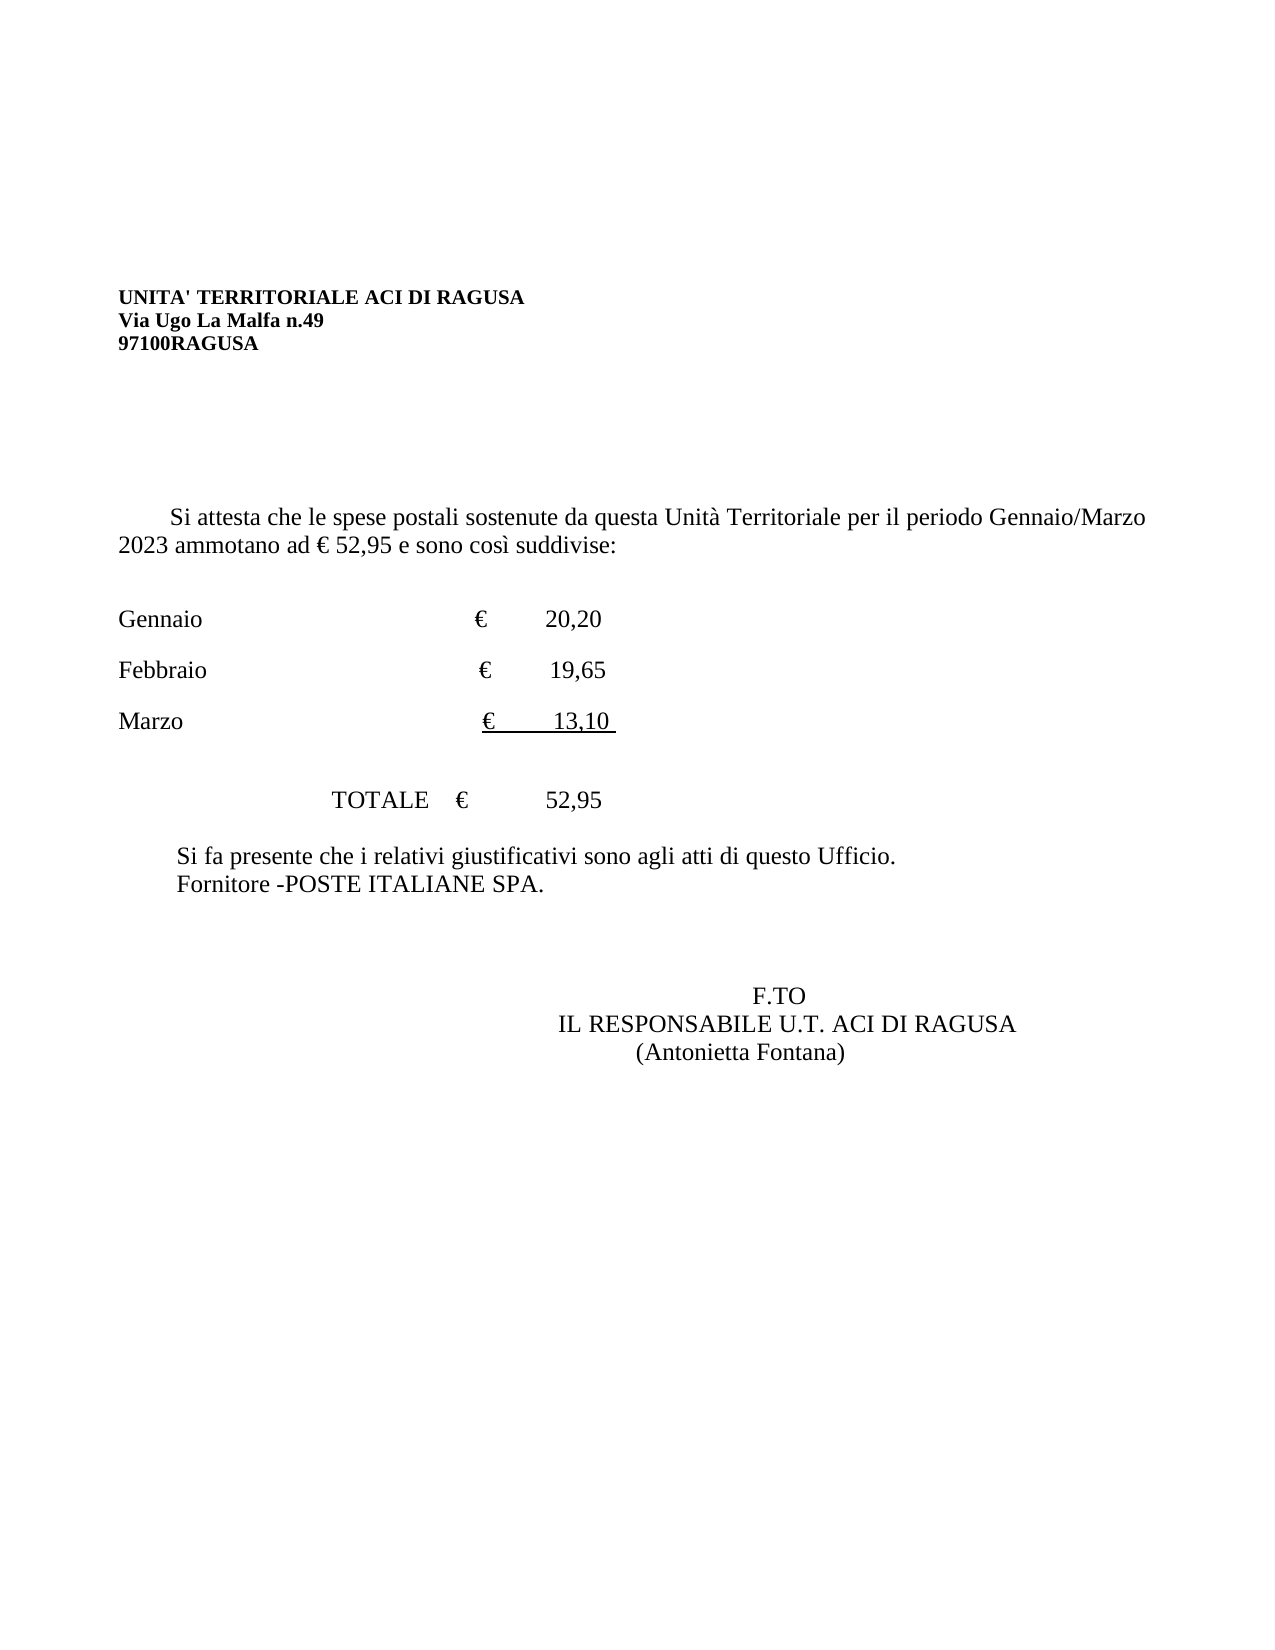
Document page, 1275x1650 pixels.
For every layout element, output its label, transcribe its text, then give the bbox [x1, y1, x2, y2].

text Fornitore -POSTE ITALIANE SPA. [118, 870, 1157, 898]
text (Antonietta Fontana) [118, 1038, 1157, 1066]
text Si attesta che le spese postali sostenute da questa Unità Territoriale per il periodo Gennaio/Marzo 2023 ammotano ad € 52,95 e sono così suddivise: [118, 503, 1157, 559]
text TOTALE € 52,95 [118, 786, 1157, 814]
text Febbraio € 19,65 [118, 656, 1157, 684]
text Si fa presente che i relativi giustificativi sono agli atti di questo Ufficio. [118, 842, 1157, 870]
text Via Ugo La Malfa n.49 [118, 309, 1157, 332]
text 97100RAGUSA [118, 332, 1157, 355]
text Gennaio € 20,20 [118, 605, 1157, 633]
text UNITA' TERRITORIALE ACI DI RAGUSA [118, 286, 1157, 309]
text IL RESPONSABILE U.T. ACI DI RAGUSA [118, 1010, 1157, 1038]
text Marzo € 13,10 [118, 707, 1157, 735]
text F.TO [118, 982, 1157, 1010]
